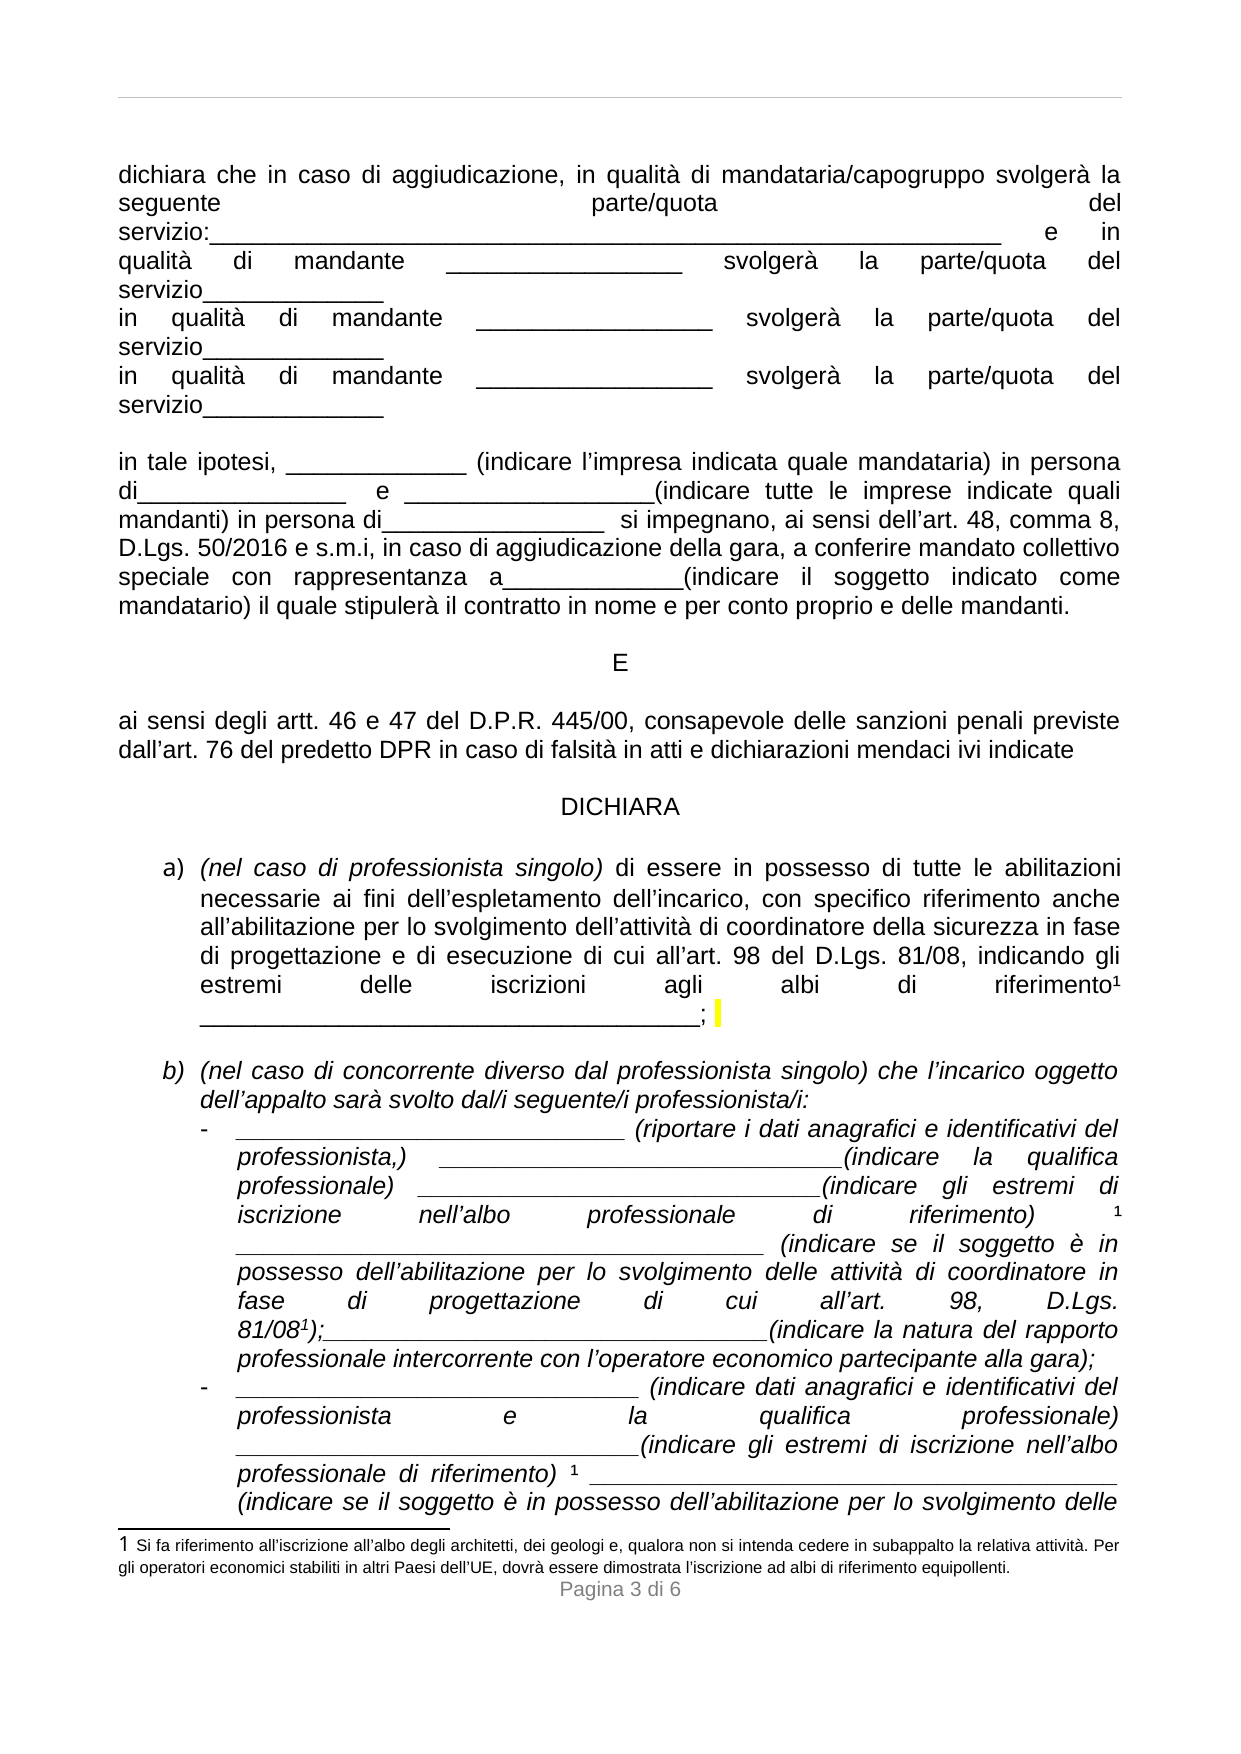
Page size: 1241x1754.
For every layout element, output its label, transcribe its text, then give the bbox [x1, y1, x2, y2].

text DICHIARA [118, 792, 1122, 821]
list (nel caso di professionista singolo) di essere in possesso di tutte le abilitazioni necessarie ai fini dell’espletamento dell’incarico, con specifico riferimento anche all’abilitazione per lo svolgimento dell’attività di coordinatore della sicurezza in fase di progettazione e di esecuzione di cui all’art. 98 del D.Lgs. 81/08, indicando gli estremi delle iscrizioni agli albi di riferimento¹ ____________________________________; [162, 849, 1122, 1027]
text E [118, 648, 1122, 677]
list ____________________________ (riportare i dati anagrafici e identificativi del professionista,) _____________________________(indicare la qualifica professionale) _____________________________(indicare gli estremi di iscrizione nell’albo professionale di riferimento) ¹ ______________________________________ (indicare se il soggetto è in possesso dell’abilitazione per lo svolgimento delle attività di coordinatore in fase di progettazione di cui all’art. 98, D.Lgs. 81/08);________________________________(indicare la natura del rapporto professionale intercorrente con l’operatore economico partecipante alla gara); [200, 1114, 1122, 1372]
text dichiara che in caso di aggiudicazione, in qualità di mandataria/capogruppo svolgerà la seguente parte/quota del servizio:_________________________________________________________ e in qualità di mandante _________________ svolgerà la parte/quota del servizio_____________ [118, 159, 1122, 303]
text in qualità di mandante _________________ svolgerà la parte/quota del servizio_____________ [118, 303, 1122, 361]
text in tale ipotesi, _____________ (indicare l’impresa indicata quale mandataria) in persona di_______________ e __________________(indicare tutte le imprese indicate quali mandanti) in persona di________________ si impegnano, ai sensi dell’art. 48, comma 8, D.Lgs. 50/2016 e s.m.i, in caso di aggiudicazione della gara, a conferire mandato collettivo speciale con rappresentanza a_____________(indicare il soggetto indicato come mandatario) il quale stipulerà il contratto in nome e per conto proprio e delle mandanti. [118, 447, 1122, 619]
text ai sensi degli artt. 46 e 47 del D.P.R. 445/00, consapevole delle sanzioni penali previste dall’art. 76 del predetto DPR in caso di falsità in atti e dichiarazioni mendaci ivi indicate [118, 706, 1122, 763]
list _____________________________ (indicare dati anagrafici e identificativi del professionista e la qualifica professionale) _____________________________(indicare gli estremi di iscrizione nell’albo professionale di riferimento) ¹ ______________________________________ (indicare se il soggetto è in possesso dell’abilitazione per lo svolgimento delle [200, 1372, 1122, 1516]
list Si fa riferimento all’iscrizione all’albo degli architetti, dei geologi e, qualora non si intenda cedere in subappalto la relativa attività. Per gli operatori economici stabiliti in altri Paesi dell’UE, dovrà essere dimostrata l’iscrizione ad albi di riferimento equipollenti. [118, 1529, 1122, 1577]
text in qualità di mandante _________________ svolgerà la parte/quota del servizio_____________ [118, 361, 1122, 418]
list (nel caso di concorrente diverso dal professionista singolo) che l’incarico oggetto dell’appalto sarà svolto dal/i seguente/i professionista/i: [162, 1056, 1122, 1114]
